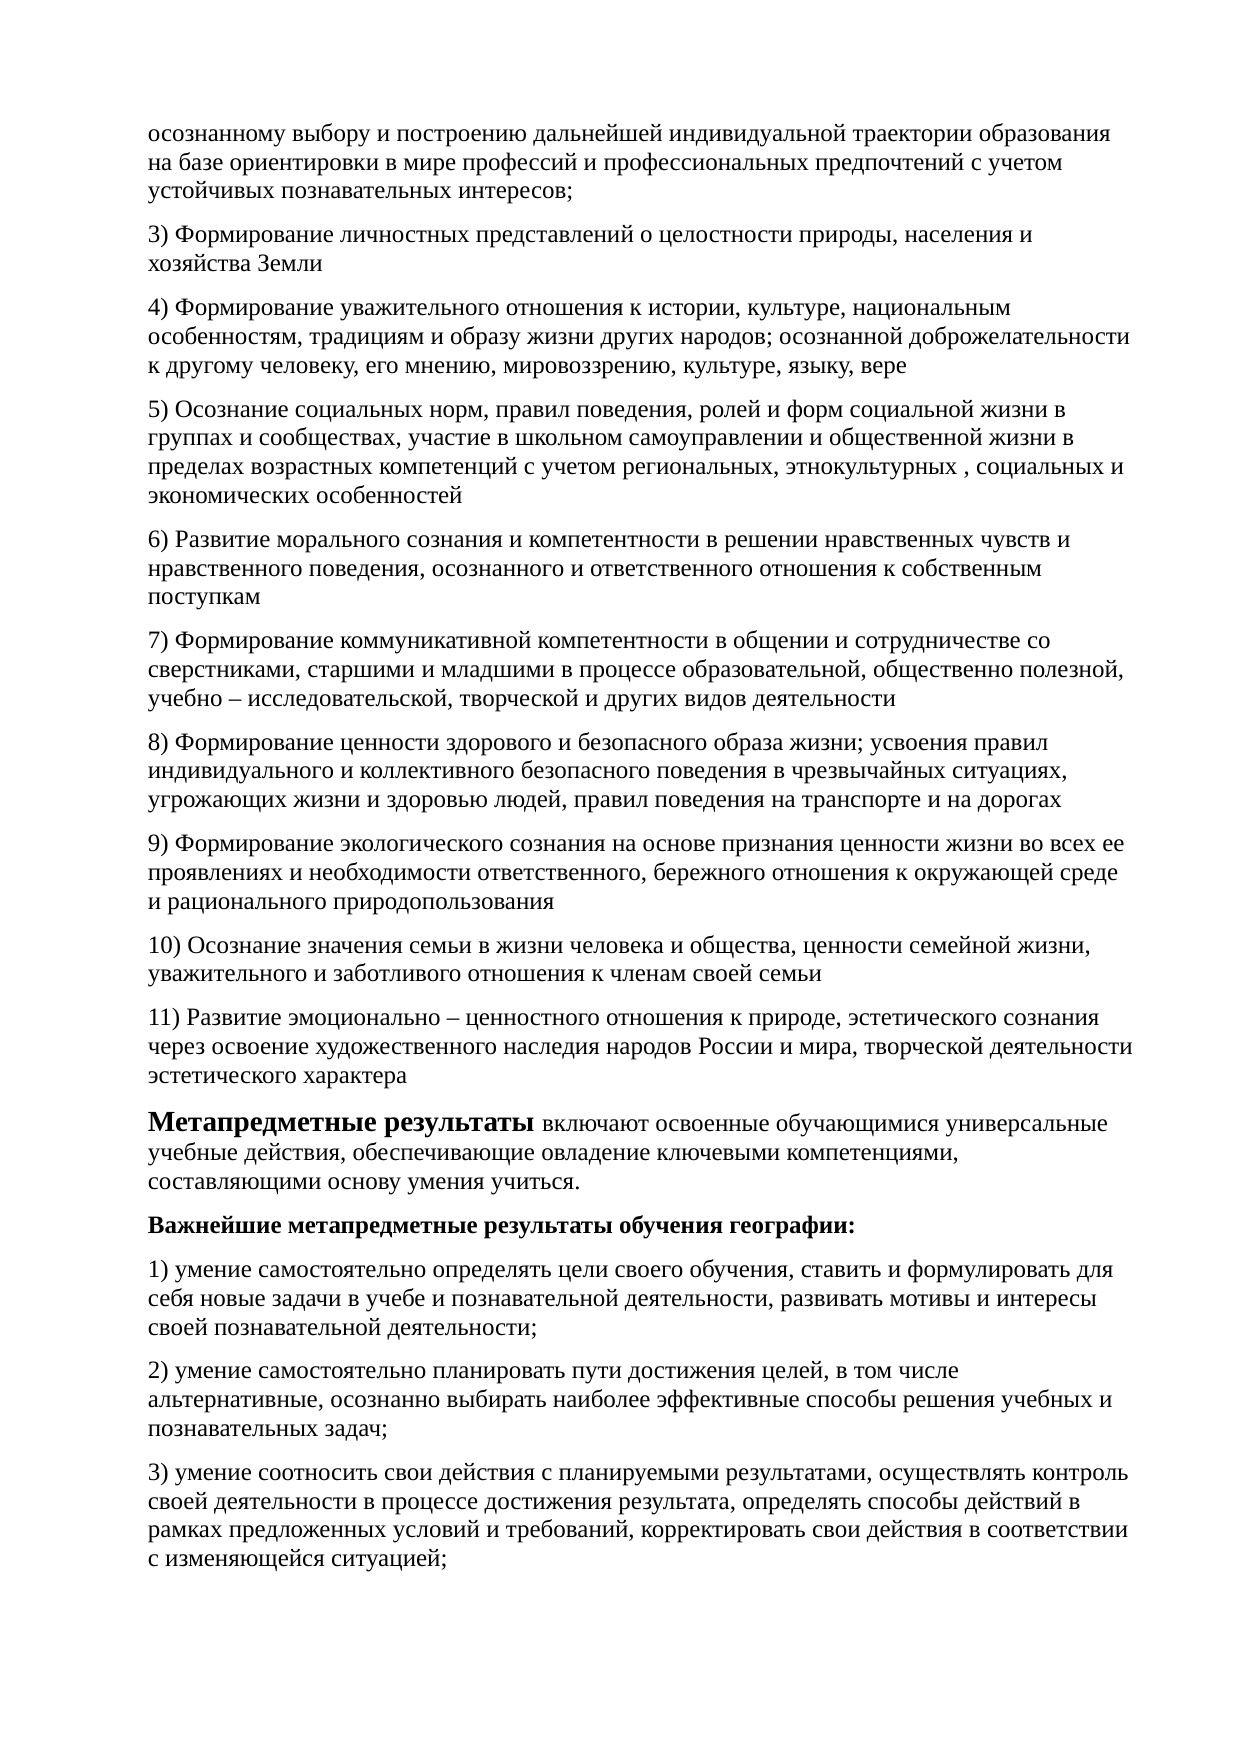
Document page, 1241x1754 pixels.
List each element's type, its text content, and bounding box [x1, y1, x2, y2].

text 4) Формирование уважительного отношения к истории, культуре, национальным особенностям, традициям и образу жизни других народов; осознанной доброжелательности к другому человеку, его мнению, мировоззрению, культуре, языку, вере [148, 292, 1137, 378]
text 7) Формирование коммуникативной компетентности в общении и сотрудничестве со сверстниками, старшими и младшими в процессе образовательной, общественно полезной, учебно – исследовательской, творческой и других видов деятельности [148, 625, 1137, 712]
text 5) Осознание социальных норм, правил поведения, ролей и форм социальной жизни в группах и сообществах, участие в школьном самоуправлении и общественной жизни в пределах возрастных компетенций с учетом региональных, этнокультурных , социальных и экономических особенностей [148, 394, 1137, 509]
text Метапредметные результаты включают освоенные обучающимися универсальные учебные действия, обеспечивающие овладение ключевыми компетенциями, составляющими основу умения учиться. [148, 1104, 1137, 1195]
text 8) Формирование ценности здорового и безопасного образа жизни; усвоения правил индивидуального и коллективного безопасного поведения в чрезвычайных ситуациях, угрожающих жизни и здоровью людей, правил поведения на транспорте и на дорогах [148, 727, 1137, 813]
text 6) Развитие морального сознания и компетентности в решении нравственных чувств и нравственного поведения, осознанного и ответственного отношения к собственным поступкам [148, 524, 1137, 610]
text 1) умение самостоятельно определять цели своего обучения, ставить и формулировать для себя новые задачи в учебе и познавательной деятельности, развивать мотивы и интересы своей познавательной деятельности; [148, 1254, 1137, 1340]
text 10) Осознание значения семьи в жизни человека и общества, ценности семейной жизни, уважительного и заботливого отношения к членам своей семьи [148, 930, 1137, 987]
text Важнейшие метапредметные результаты обучения географии: [148, 1210, 1137, 1239]
text осознанному выбору и построению дальнейшей индивидуальной траектории образования на базе ориентировки в мире профессий и профессиональных предпочтений с учетом устойчивых познавательных интересов; [148, 118, 1137, 204]
text 3) умение соотносить свои действия с планируемыми результатами, осуществлять контроль своей деятельности в процессе достижения результата, определять способы действий в рамках предложенных условий и требований, корректировать свои действия в соответствии с изменяющейся ситуацией; [148, 1457, 1137, 1572]
text 9) Формирование экологического сознания на основе признания ценности жизни во всех ее проявлениях и необходимости ответственного, бережного отношения к окружающей среде и рационального природопользования [148, 828, 1137, 914]
text 11) Развитие эмоционально – ценностного отношения к природе, эстетического сознания через освоение художественного наследия народов России и мира, творческой деятельности эстетического характера [148, 1002, 1137, 1089]
text 3) Формирование личностных представлений о целостности природы, населения и хозяйства Земли [148, 219, 1137, 277]
text 2) умение самостоятельно планировать пути достижения целей, в том числе альтернативные, осознанно выбирать наиболее эффективные способы решения учебных и познавательных задач; [148, 1356, 1137, 1442]
